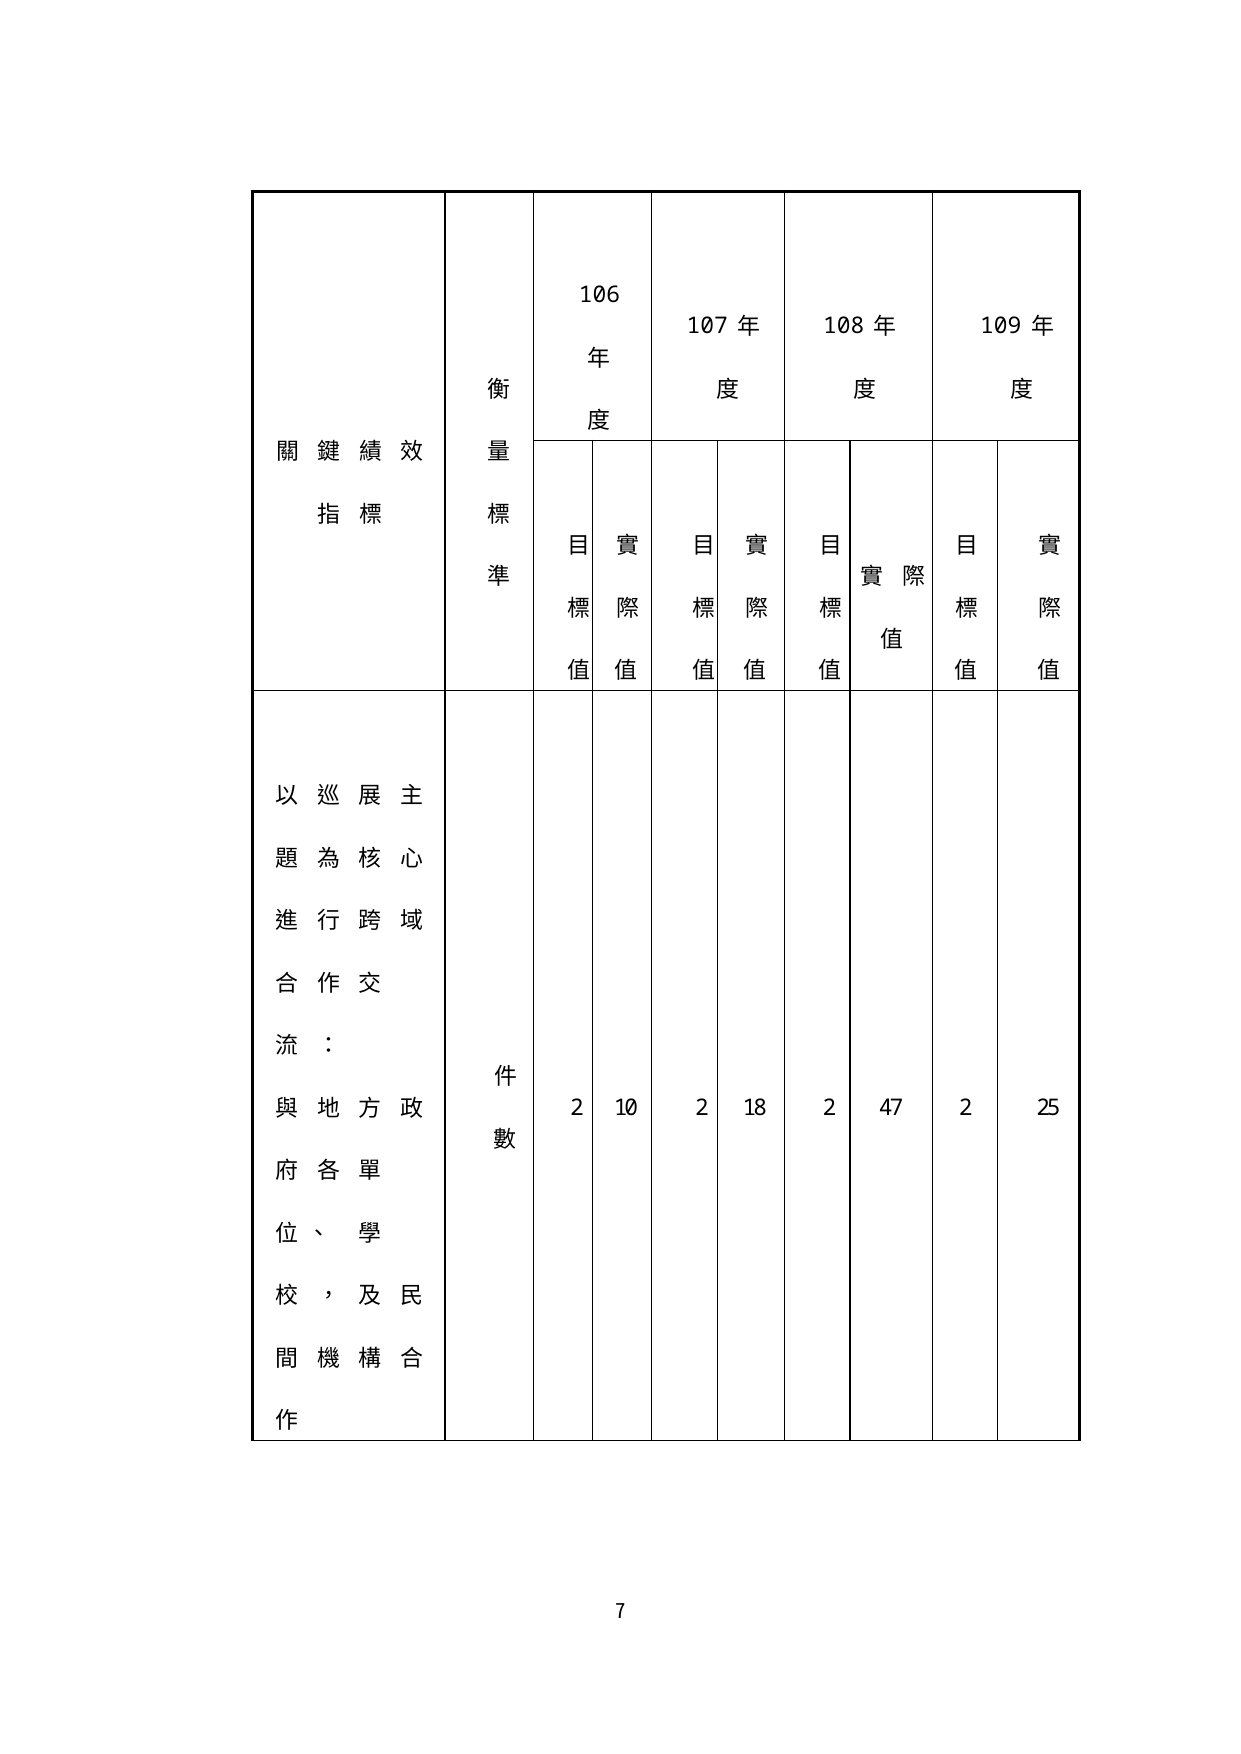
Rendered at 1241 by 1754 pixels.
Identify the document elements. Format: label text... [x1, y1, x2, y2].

table_cell 實際值 [718, 441, 784, 689]
table_cell 目標值 [652, 441, 717, 689]
table_cell 目標值 [785, 441, 849, 689]
table_header 109年度 [933, 193, 1078, 439]
table_cell 2 [534, 691, 592, 1439]
table_cell 實際值 [851, 441, 932, 689]
table_cell 目標值 [534, 441, 592, 689]
table_cell 目標值 [933, 441, 997, 689]
table_cell 實際值 [998, 441, 1078, 689]
table_cell 實際值 [593, 441, 651, 689]
table_cell 10 [593, 691, 651, 1439]
table_cell 2 [652, 691, 717, 1439]
table_cell 2 [785, 691, 849, 1439]
table_header 關鍵績效指標 [254, 193, 444, 689]
table_cell 2 [933, 691, 997, 1439]
table_header 108年度 [785, 193, 932, 439]
table_cell 47 [851, 691, 932, 1439]
table_cell 18 [718, 691, 784, 1439]
table_header 106年度 [534, 193, 651, 439]
table_cell 25 [998, 691, 1078, 1439]
table_cell 件數 [446, 691, 533, 1439]
table_cell 以巡展主題為核心進行跨域合作交流： 與地方政府各單位、學校，及民間機構合作 [254, 691, 444, 1439]
table_header 107年度 [652, 193, 784, 439]
table_header 衡量標準 [446, 193, 533, 689]
